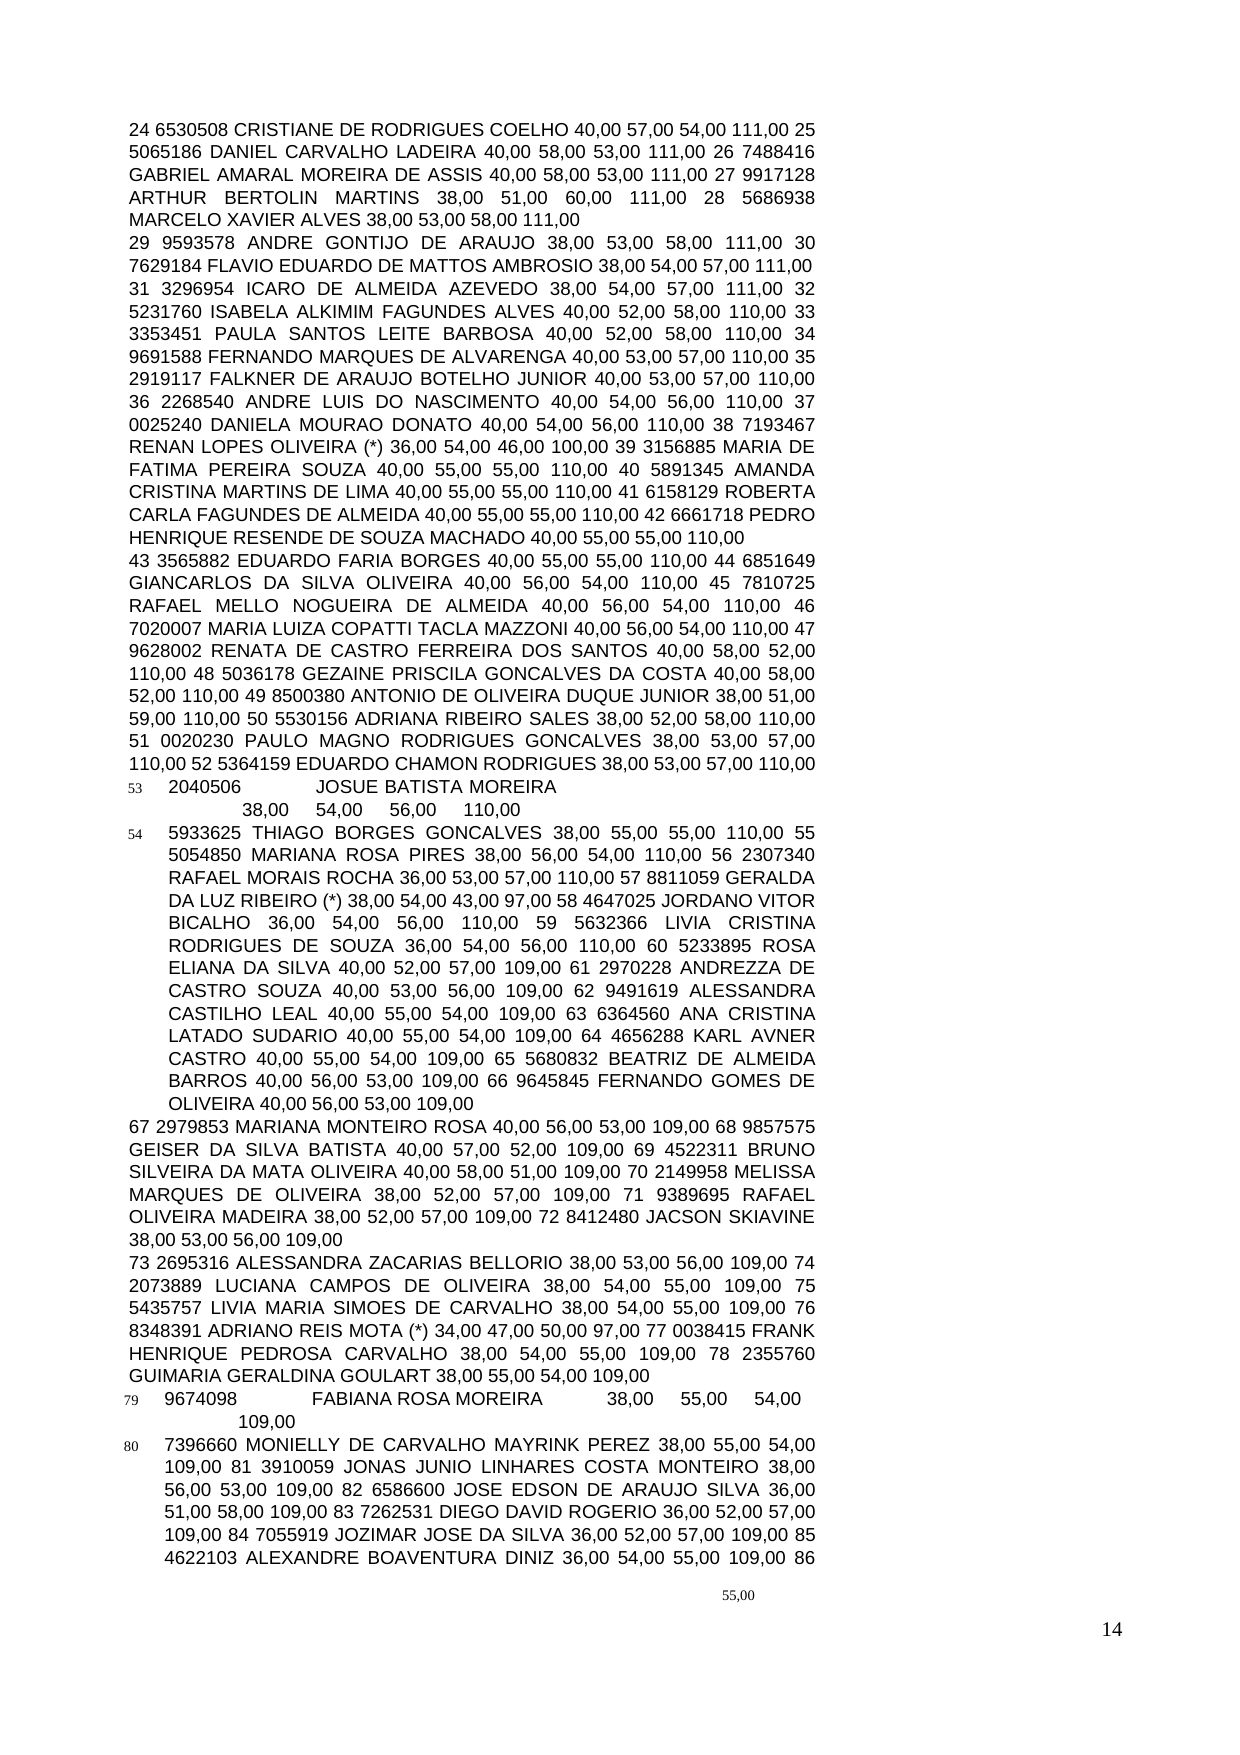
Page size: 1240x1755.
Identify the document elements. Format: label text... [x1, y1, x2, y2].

list 5933625 THIAGO BORGES GONCALVES 38,00 55,00 55,00 110,00 55 5054850 MARIANA ROSA PIRES 38,00 56,00 54,00 110,00 56 2307340 RAFAEL MORAIS ROCHA 36,00 53,00 57,00 110,00 57 8811059 GERALDA DA LUZ RIBEIRO (*) 38,00 54,00 43,00 97,00 58 4647025 JORDANO VITOR BICALHO 36,00 54,00 56,00 110,00 59 5632366 LIVIA CRISTINA RODRIGUES DE SOUZA 36,00 54,00 56,00 110,00 60 5233895 ROSA ELIANA DA SILVA 40,00 52,00 57,00 109,00 61 2970228 ANDREZZA DE CASTRO SOUZA 40,00 53,00 56,00 109,00 62 9491619 ALESSANDRA CASTILHO LEAL 40,00 55,00 54,00 109,00 63 6364560 ANA CRISTINA LATADO SUDARIO 40,00 55,00 54,00 109,00 64 4656288 KARL AVNER CASTRO 40,00 55,00 54,00 109,00 65 5680832 BEATRIZ DE ALMEIDA BARROS 40,00 56,00 53,00 109,00 66 9645845 FERNANDO GOMES DE OLIVEIRA 40,00 56,00 53,00 109,00 [128, 822, 816, 1114]
list 9674098 FABIANA ROSA MOREIRA 38,00 55,00 54,00 109,00 [124, 1388, 816, 1432]
list 7396660 MONIELLY DE CARVALHO MAYRINK PEREZ 38,00 55,00 54,00 109,00 81 3910059 JONAS JUNIO LINHARES COSTA MONTEIRO 38,00 56,00 53,00 109,00 82 6586600 JOSE EDSON DE ARAUJO SILVA 36,00 51,00 58,00 109,00 83 7262531 DIEGO DAVID ROGERIO 36,00 52,00 57,00 109,00 84 7055919 JOZIMAR JOSE DA SILVA 36,00 52,00 57,00 109,00 85 4622103 ALEXANDRE BOAVENTURA DINIZ 36,00 54,00 55,00 109,00 86 [124, 1433, 816, 1568]
text 73 2695316 ALESSANDRA ZACARIAS BELLORIO 38,00 53,00 56,00 109,00 74 2073889 LUCIANA CAMPOS DE OLIVEIRA 38,00 54,00 55,00 109,00 75 5435757 LIVIA MARIA SIMOES DE CARVALHO 38,00 54,00 55,00 109,00 76 8348391 ADRIANO REIS MOTA (*) 34,00 47,00 50,00 97,00 77 0038415 FRANK HENRIQUE PEDROSA CARVALHO 38,00 54,00 55,00 109,00 78 2355760 GUIMARIA GERALDINA GOULART 38,00 55,00 54,00 109,00 [129, 1252, 816, 1386]
text 67 2979853 MARIANA MONTEIRO ROSA 40,00 56,00 53,00 109,00 68 9857575 GEISER DA SILVA BATISTA 40,00 57,00 52,00 109,00 69 4522311 BRUNO SILVEIRA DA MATA OLIVEIRA 40,00 58,00 51,00 109,00 70 2149958 MELISSA MARQUES DE OLIVEIRA 38,00 52,00 57,00 109,00 71 9389695 RAFAEL OLIVEIRA MADEIRA 38,00 52,00 57,00 109,00 72 8412480 JACSON SKIAVINE 38,00 53,00 56,00 109,00 [129, 1116, 816, 1250]
text 24 6530508 CRISTIANE DE RODRIGUES COELHO 40,00 57,00 54,00 111,00 25 5065186 DANIEL CARVALHO LADEIRA 40,00 58,00 53,00 111,00 26 7488416 GABRIEL AMARAL MOREIRA DE ASSIS 40,00 58,00 53,00 111,00 27 9917128 ARTHUR BERTOLIN MARTINS 38,00 51,00 60,00 111,00 28 5686938 MARCELO XAVIER ALVES 38,00 53,00 58,00 111,00 [129, 119, 816, 231]
text 29 9593578 ANDRE GONTIJO DE ARAUJO 38,00 53,00 58,00 111,00 30 7629184 FLAVIO EDUARDO DE MATTOS AMBROSIO 38,00 54,00 57,00 111,00 [129, 232, 816, 276]
text 43 3565882 EDUARDO FARIA BORGES 40,00 55,00 55,00 110,00 44 6851649 GIANCARLOS DA SILVA OLIVEIRA 40,00 56,00 54,00 110,00 45 7810725 RAFAEL MELLO NOGUEIRA DE ALMEIDA 40,00 56,00 54,00 110,00 46 7020007 MARIA LUIZA COPATTI TACLA MAZZONI 40,00 56,00 54,00 110,00 47 9628002 RENATA DE CASTRO FERREIRA DOS SANTOS 40,00 58,00 52,00 110,00 48 5036178 GEZAINE PRISCILA GONCALVES DA COSTA 40,00 58,00 52,00 110,00 49 8500380 ANTONIO DE OLIVEIRA DUQUE JUNIOR 38,00 51,00 59,00 110,00 50 5530156 ADRIANA RIBEIRO SALES 38,00 52,00 58,00 110,00 51 0020230 PAULO MAGNO RODRIGUES GONCALVES 38,00 53,00 57,00 110,00 52 5364159 EDUARDO CHAMON RODRIGUES 38,00 53,00 57,00 110,00 [129, 549, 816, 774]
list 2040506 JOSUE BATISTA MOREIRA 38,00 54,00 56,00 110,00 [128, 776, 816, 820]
text 31 3296954 ICARO DE ALMEIDA AZEVEDO 38,00 54,00 57,00 111,00 32 5231760 ISABELA ALKIMIM FAGUNDES ALVES 40,00 52,00 58,00 110,00 33 3353451 PAULA SANTOS LEITE BARBOSA 40,00 52,00 58,00 110,00 34 9691588 FERNANDO MARQUES DE ALVARENGA 40,00 53,00 57,00 110,00 35 2919117 FALKNER DE ARAUJO BOTELHO JUNIOR 40,00 53,00 57,00 110,00 36 2268540 ANDRE LUIS DO NASCIMENTO 40,00 54,00 56,00 110,00 37 0025240 DANIELA MOURAO DONATO 40,00 54,00 56,00 110,00 38 7193467 RENAN LOPES OLIVEIRA (*) 36,00 54,00 46,00 100,00 39 3156885 MARIA DE FATIMA PEREIRA SOUZA 40,00 55,00 55,00 110,00 40 5891345 AMANDA CRISTINA MARTINS DE LIMA 40,00 55,00 55,00 110,00 41 6158129 ROBERTA CARLA FAGUNDES DE ALMEIDA 40,00 55,00 55,00 110,00 42 6661718 PEDRO HENRIQUE RESENDE DE SOUZA MACHADO 40,00 55,00 55,00 110,00 [129, 278, 816, 548]
